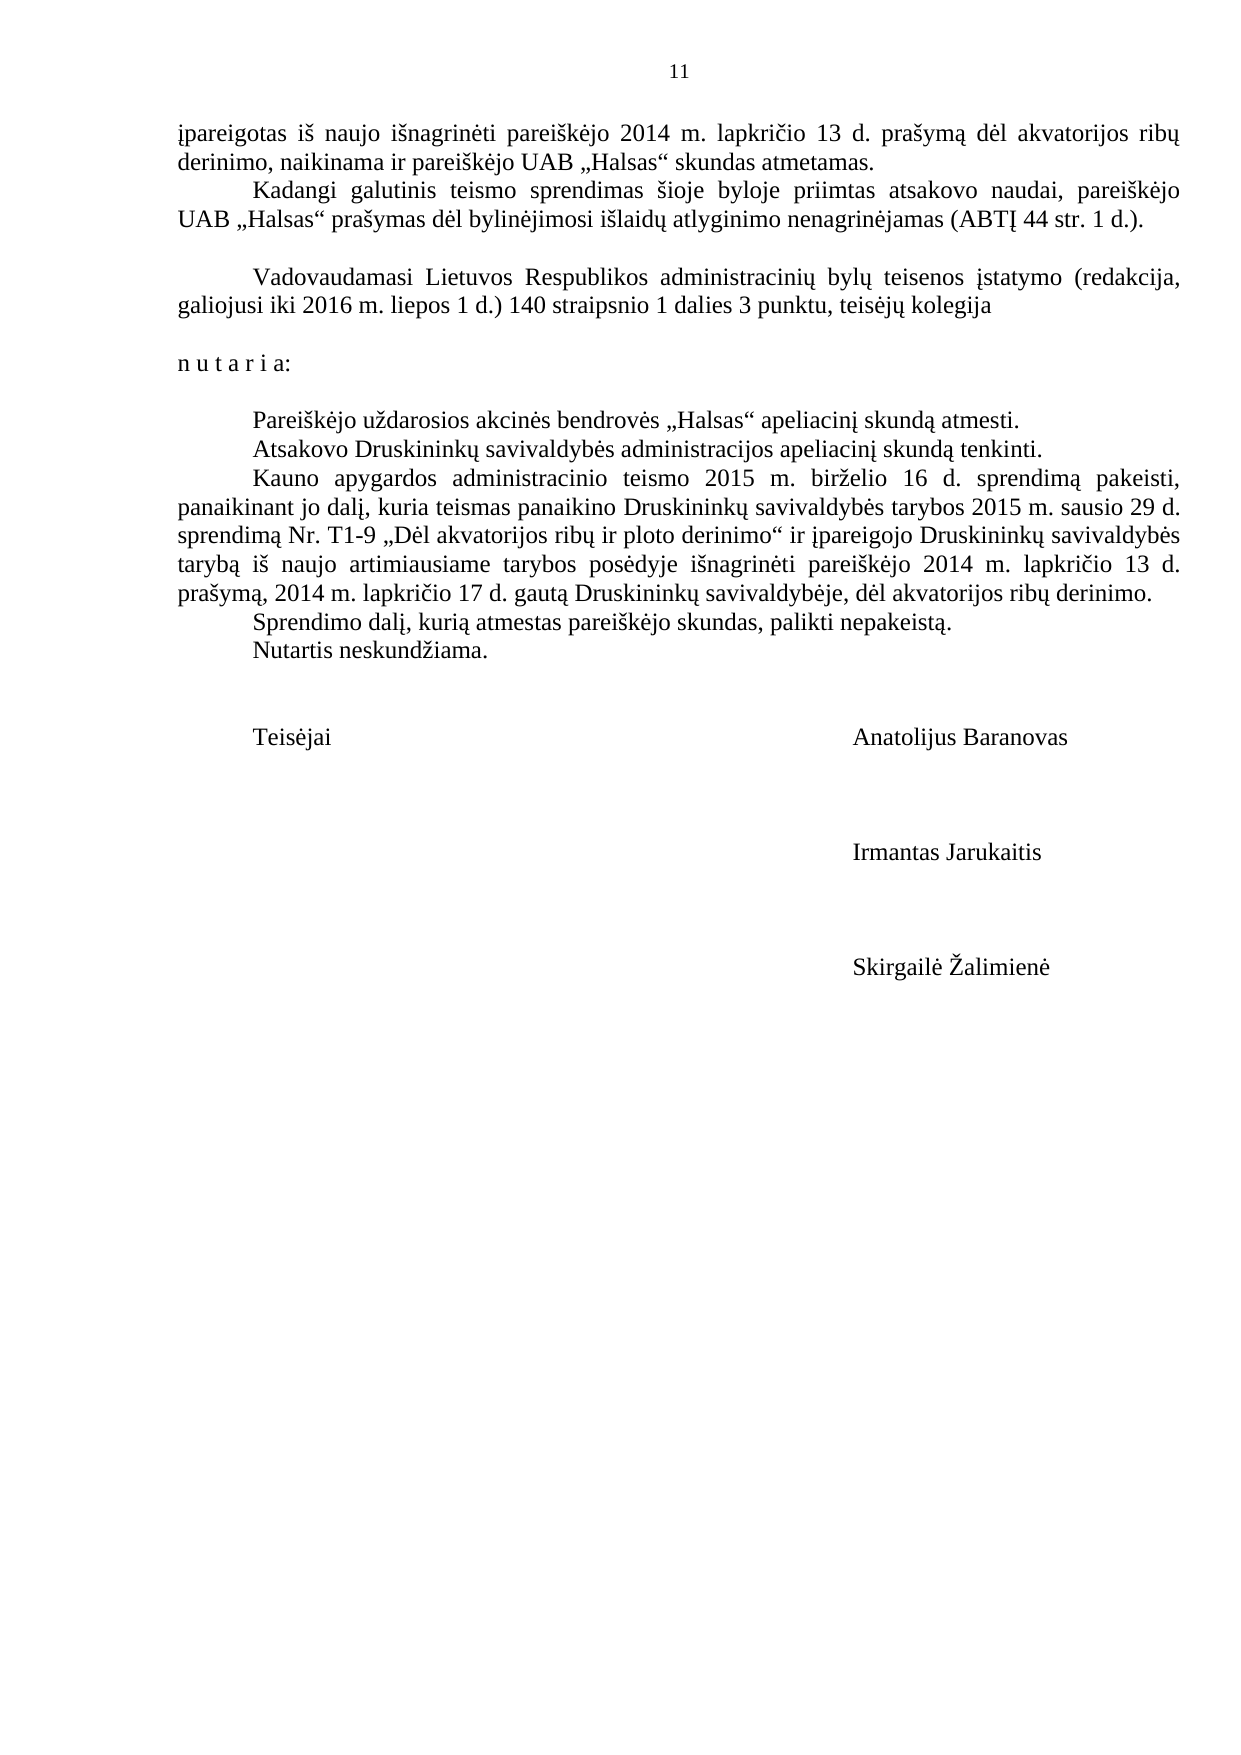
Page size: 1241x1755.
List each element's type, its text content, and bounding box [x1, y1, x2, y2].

text Nutartis neskundžiama. [177, 636, 1181, 664]
text Atsakovo Druskininkų savivaldybės administracijos apeliacinį skundą tenkinti. [177, 434, 1181, 463]
text Sprendimo dalį, kurią atmestas pareiškėjo skundas, palikti nepakeistą. [177, 607, 1181, 636]
text Kadangi galutinis teismo sprendimas šioje byloje priimtas atsakovo naudai, pareiškėjo UAB „Halsas“ prašymas dėl bylinėjimosi išlaidų atlyginimo nenagrinėjamas (ABTĮ 44 str. 1 d.). [177, 176, 1181, 233]
text įpareigotas iš naujo išnagrinėti pareiškėjo 2014 m. lapkričio 13 d. prašymą dėl akvatorijos ribų derinimo, naikinama ir pareiškėjo UAB „Halsas“ skundas atmetamas. [177, 118, 1181, 176]
text Pareiškėjo uždarosios akcinės bendrovės „Halsas“ apeliacinį skundą atmesti. [177, 406, 1181, 434]
text n u t a r i a: [177, 348, 1181, 377]
text Vadovaudamasi Lietuvos Respublikos administracinių bylų teisenos įstatymo (redakcija, galiojusi iki 2016 m. liepos 1 d.) 140 straipsnio 1 dalies 3 punktu, teisėjų kolegija [177, 262, 1181, 319]
text Irmantas Jarukaitis [852, 837, 1181, 866]
text Kauno apygardos administracinio teismo 2015 m. birželio 16 d. sprendimą pakeisti, panaikinant jo dalį, kuria teismas panaikino Druskininkų savivaldybės tarybos 2015 m. sausio 29 d. sprendimą Nr. T1-9 „Dėl akvatorijos ribų ir ploto derinimo“ ir įpareigojo Druskininkų savivaldybės tarybą iš naujo artimiausiame tarybos posėdyje išnagrinėti pareiškėjo 2014 m. lapkričio 13 d. prašymą, 2014 m. lapkričio 17 d. gautą Druskininkų savivaldybėje, dėl akvatorijos ribų derinimo. [177, 463, 1181, 607]
text Skirgailė Žalimienė [717, 952, 1181, 981]
text Teisėjai Anatolijus Baranovas [177, 722, 1181, 751]
